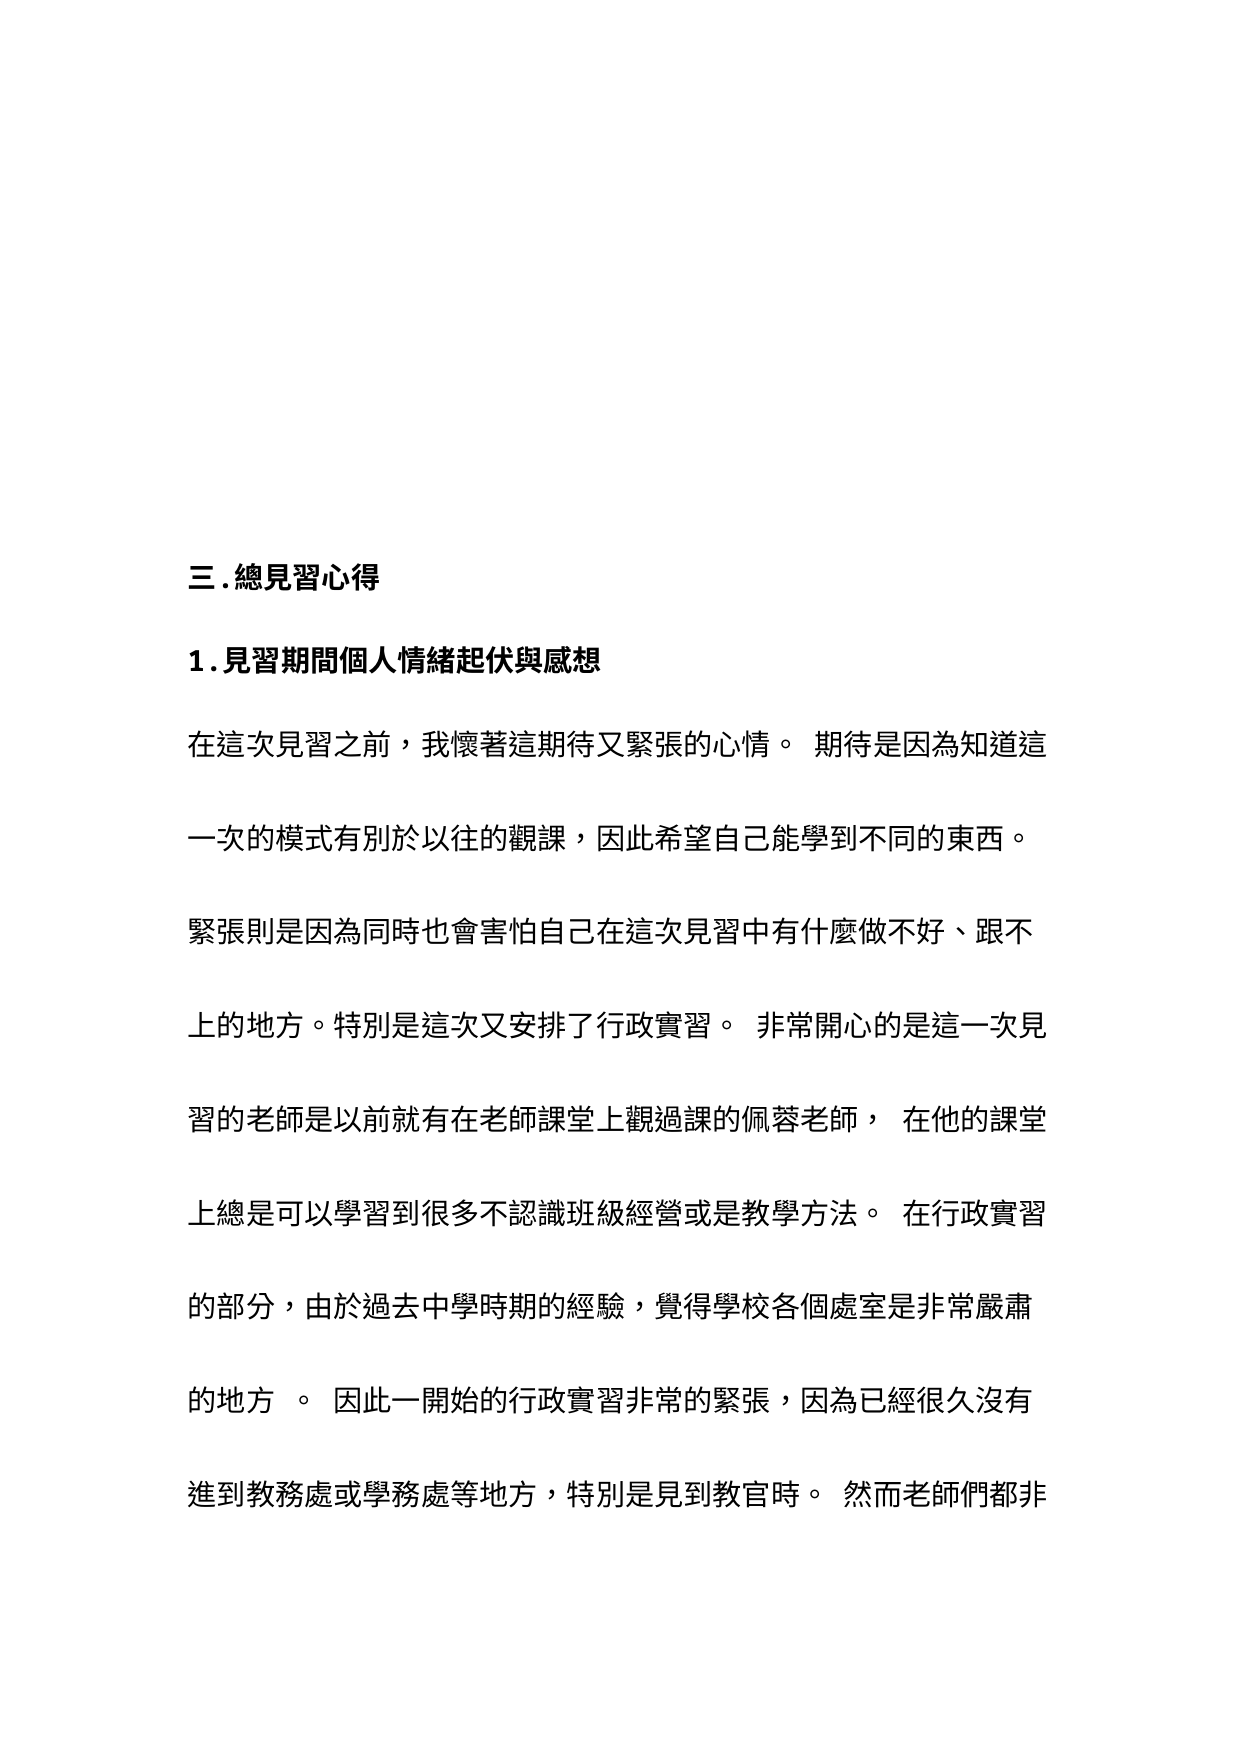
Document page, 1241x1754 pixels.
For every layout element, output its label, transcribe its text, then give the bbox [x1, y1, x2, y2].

text 在這次見習之前，我懷著這期待又緊張的心情。 期待是因為知道這一次的模式有別於以往的觀課，因此希望自己能學到不同的東西。緊張則是因為同時也會害怕自己在這次見習中有什麼做不好、跟不上的地方。特別是這次又安排了行政實習。 非常開心的是這一次見習的老師是以前就有在老師課堂上觀過課的佩蓉老師， 在他的課堂上總是可以學習到很多不認識班級經營或是教學方法。 在行政實習的部分，由於過去中學時期的經驗，覺得學校各個處室是非常嚴肅的地方 。 因此一開始的行政實習非常的緊張，因為已經很久沒有進到教務處或學務處等地方，特別是見到教官時。 然而老師們都非 [187, 701, 1053, 1513]
text 1.見習期間個人情緒起伏與感想 [187, 617, 1053, 680]
text 三.總見習心得 [187, 534, 1053, 596]
